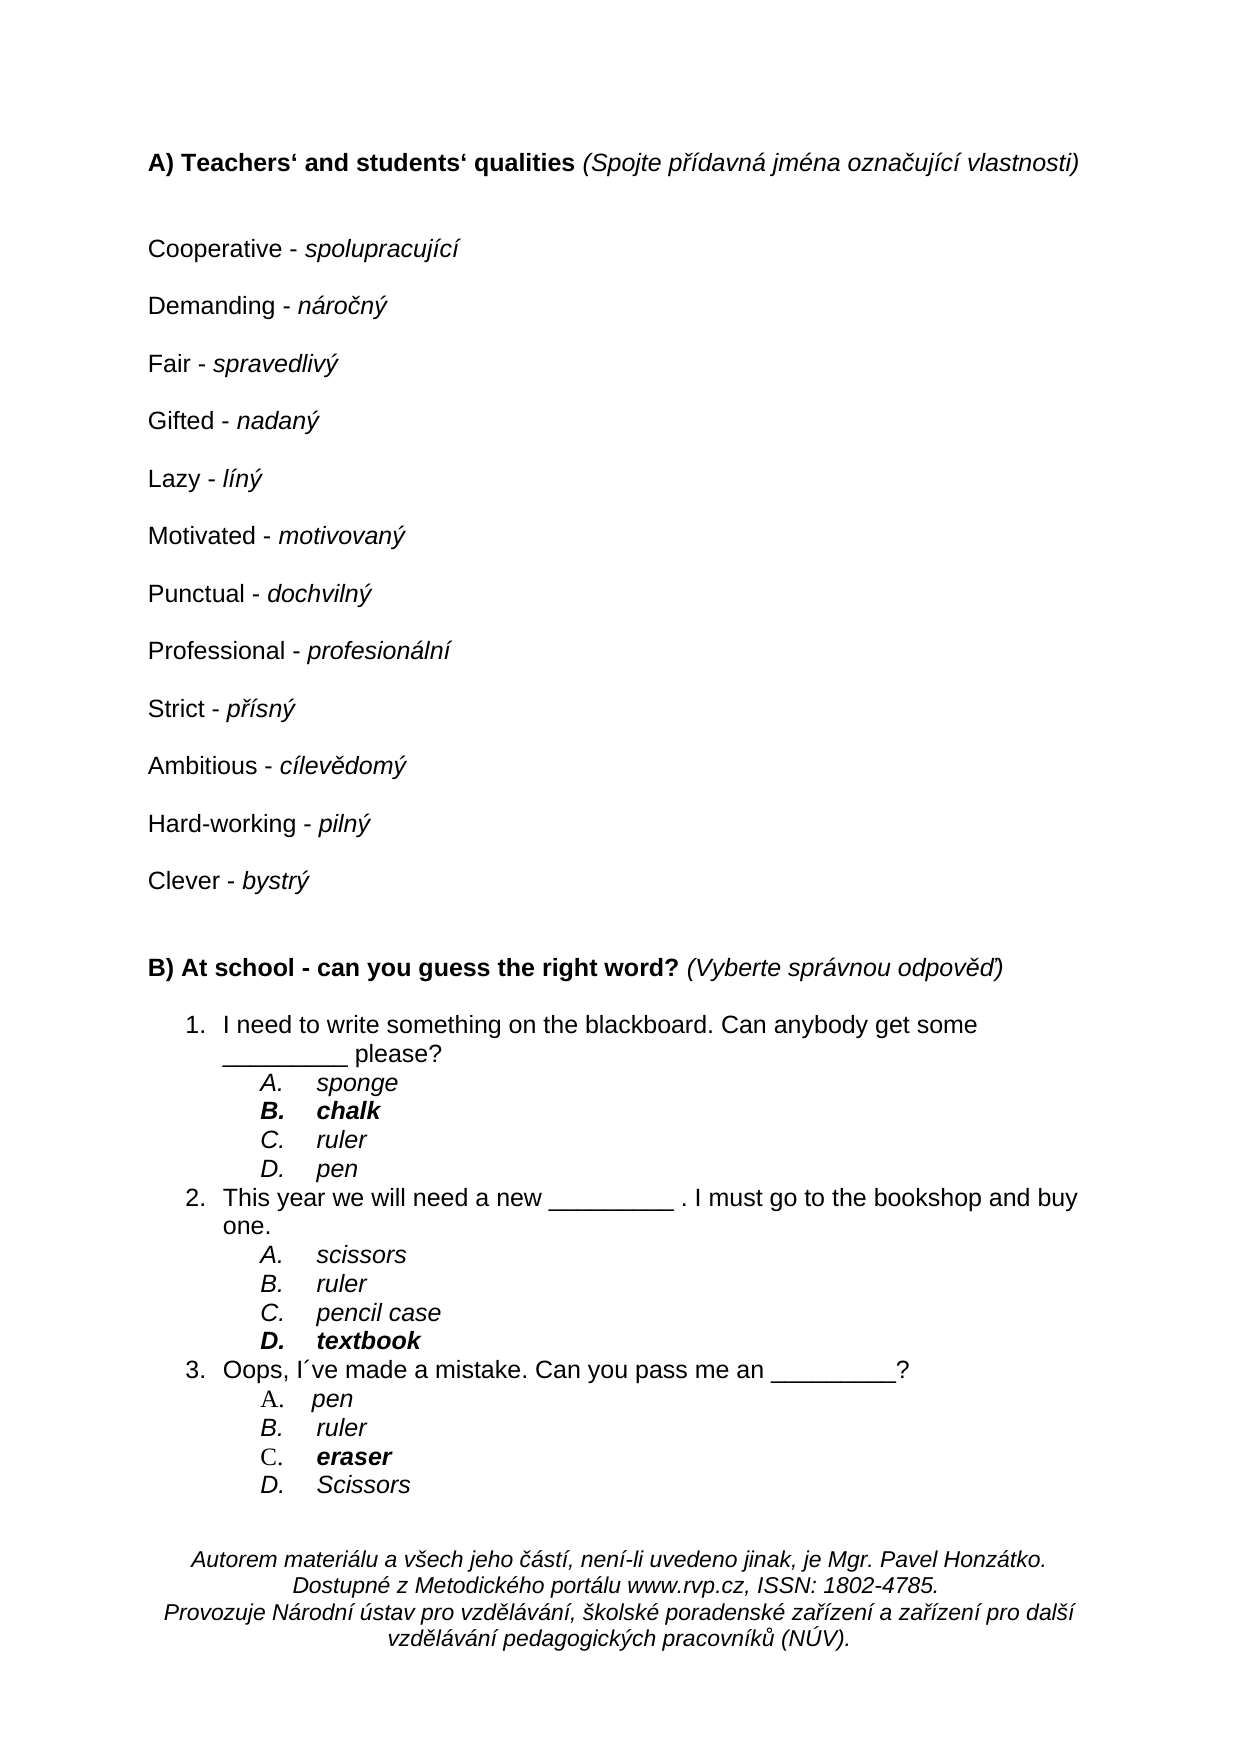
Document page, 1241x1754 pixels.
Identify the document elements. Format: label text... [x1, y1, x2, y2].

list Oops, I´ve made a mistake. Can you pass me an _________? [185, 1355, 1093, 1384]
text A) Teachers‘ and students‘ qualities (Spojte přídavná jména označující vlastnosti) [148, 148, 1093, 176]
list pen [260, 1154, 1093, 1183]
list ruler [260, 1413, 1093, 1441]
list textbook [260, 1326, 1093, 1355]
list sponge [260, 1068, 1093, 1096]
list ruler [260, 1125, 1093, 1154]
list I need to write something on the blackboard. Can anybody get some _________ please? [185, 1010, 1093, 1068]
list Scissors [260, 1470, 1093, 1499]
text B) At school - can you guess the right word? (Vyberte správnou odpověď) [148, 953, 1093, 981]
list This year we will need a new _________ . I must go to the bookshop and buy one. [185, 1183, 1093, 1240]
table_header [616, 234, 1096, 924]
list chalk [260, 1096, 1093, 1125]
list eraser [260, 1441, 1093, 1470]
list pencil case [260, 1298, 1093, 1326]
list pen [260, 1384, 1093, 1413]
list scissors [260, 1240, 1093, 1269]
list ruler [260, 1269, 1093, 1298]
table_header Cooperative - spolupracující Demanding - náročný Fair - spravedlivý Gifted - nadaný Lazy - líný Motivated - motivovaný Punctual - dochvilný Professional - profesionální Strict - přísný Ambitious - cílevědomý Hard-working - pilný Clever - bystrý [136, 234, 616, 924]
